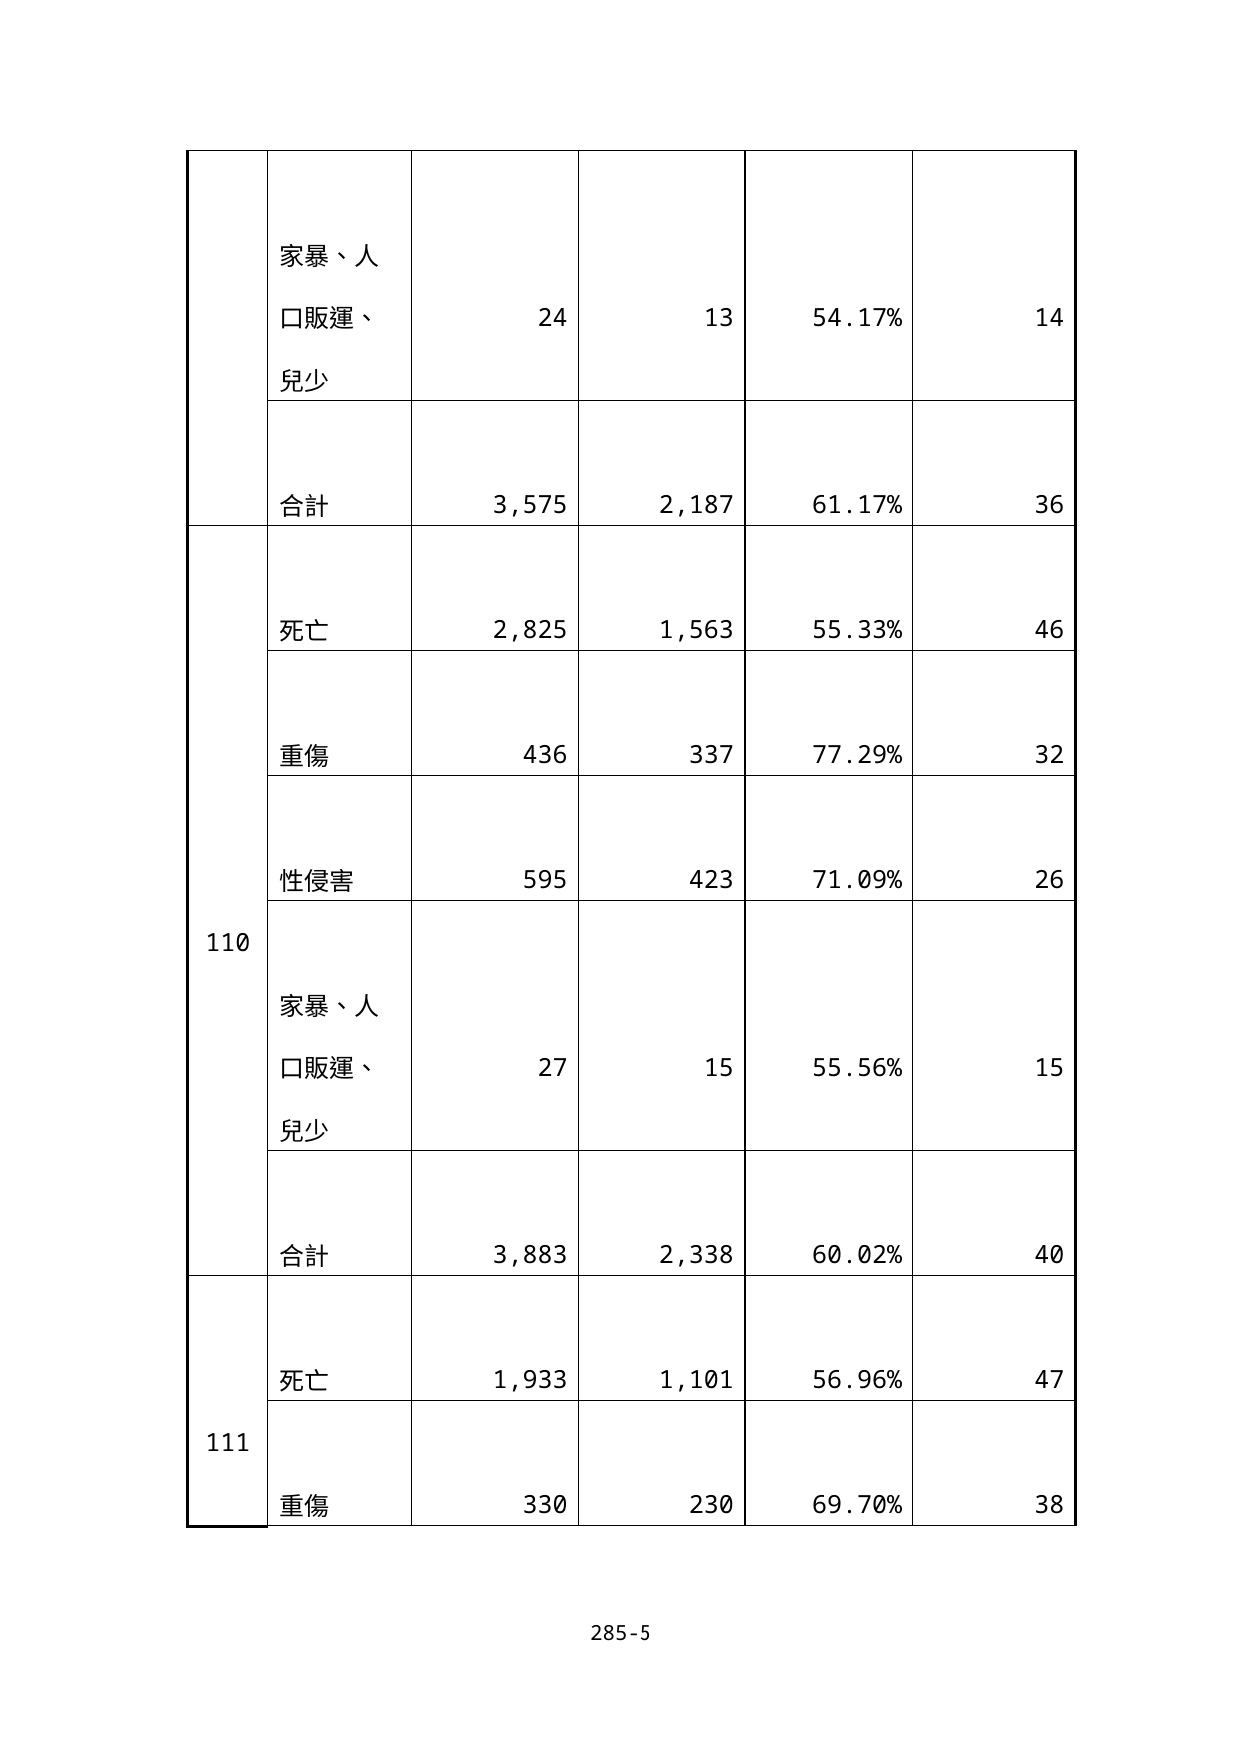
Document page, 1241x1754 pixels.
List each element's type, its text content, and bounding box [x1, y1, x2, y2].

table_cell 死亡 [268, 526, 411, 650]
table_cell 2,825 [412, 526, 578, 650]
table_cell 230 [579, 1401, 744, 1525]
table_cell 423 [579, 776, 744, 900]
table_cell 55.33% [746, 526, 912, 650]
table_cell 110 [189, 526, 267, 1275]
table_cell 1,101 [579, 1276, 744, 1400]
table_cell 14 [913, 151, 1074, 400]
table_cell 性侵害 [268, 776, 411, 900]
table_cell 2,338 [579, 1151, 744, 1275]
table_cell 38 [913, 1401, 1074, 1525]
table_cell 重傷 [268, 1401, 411, 1525]
table_cell 47 [913, 1276, 1074, 1400]
table_cell 77.29% [746, 651, 912, 775]
table_cell 家暴、人口販運、兒少 [268, 901, 411, 1150]
table_cell 337 [579, 651, 744, 775]
table_cell 1,933 [412, 1276, 578, 1400]
table_cell 死亡 [268, 1276, 411, 1400]
table_cell 24 [412, 151, 578, 400]
table_cell 71.09% [746, 776, 912, 900]
table_cell 46 [913, 526, 1074, 650]
table_cell 54.17% [746, 151, 912, 400]
table_cell 61.17% [746, 401, 912, 525]
table_cell 15 [913, 901, 1074, 1150]
table_cell 56.96% [746, 1276, 912, 1400]
table_cell 436 [412, 651, 578, 775]
table_cell 27 [412, 901, 578, 1150]
table_cell 重傷 [268, 651, 411, 775]
table_cell 55.56% [746, 901, 912, 1150]
table_cell 26 [913, 776, 1074, 900]
table_cell 13 [579, 151, 744, 400]
table_cell 合計 [268, 1151, 411, 1275]
table_cell 合計 [268, 401, 411, 525]
table_cell 32 [913, 651, 1074, 775]
table_cell 36 [913, 401, 1074, 525]
table_cell 69.70% [746, 1401, 912, 1525]
table_cell 2,187 [579, 401, 744, 525]
table_cell 1,563 [579, 526, 744, 650]
table_cell 15 [579, 901, 744, 1150]
table_cell 40 [913, 1151, 1074, 1275]
table_cell 3,575 [412, 401, 578, 525]
table_cell 330 [412, 1401, 578, 1525]
table_cell 595 [412, 776, 578, 900]
table_cell [189, 151, 267, 525]
table_cell 111 [189, 1276, 267, 1525]
table_cell 家暴、人口販運、兒少 [268, 151, 411, 400]
table_cell 3,883 [412, 1151, 578, 1275]
table_cell 60.02% [746, 1151, 912, 1275]
